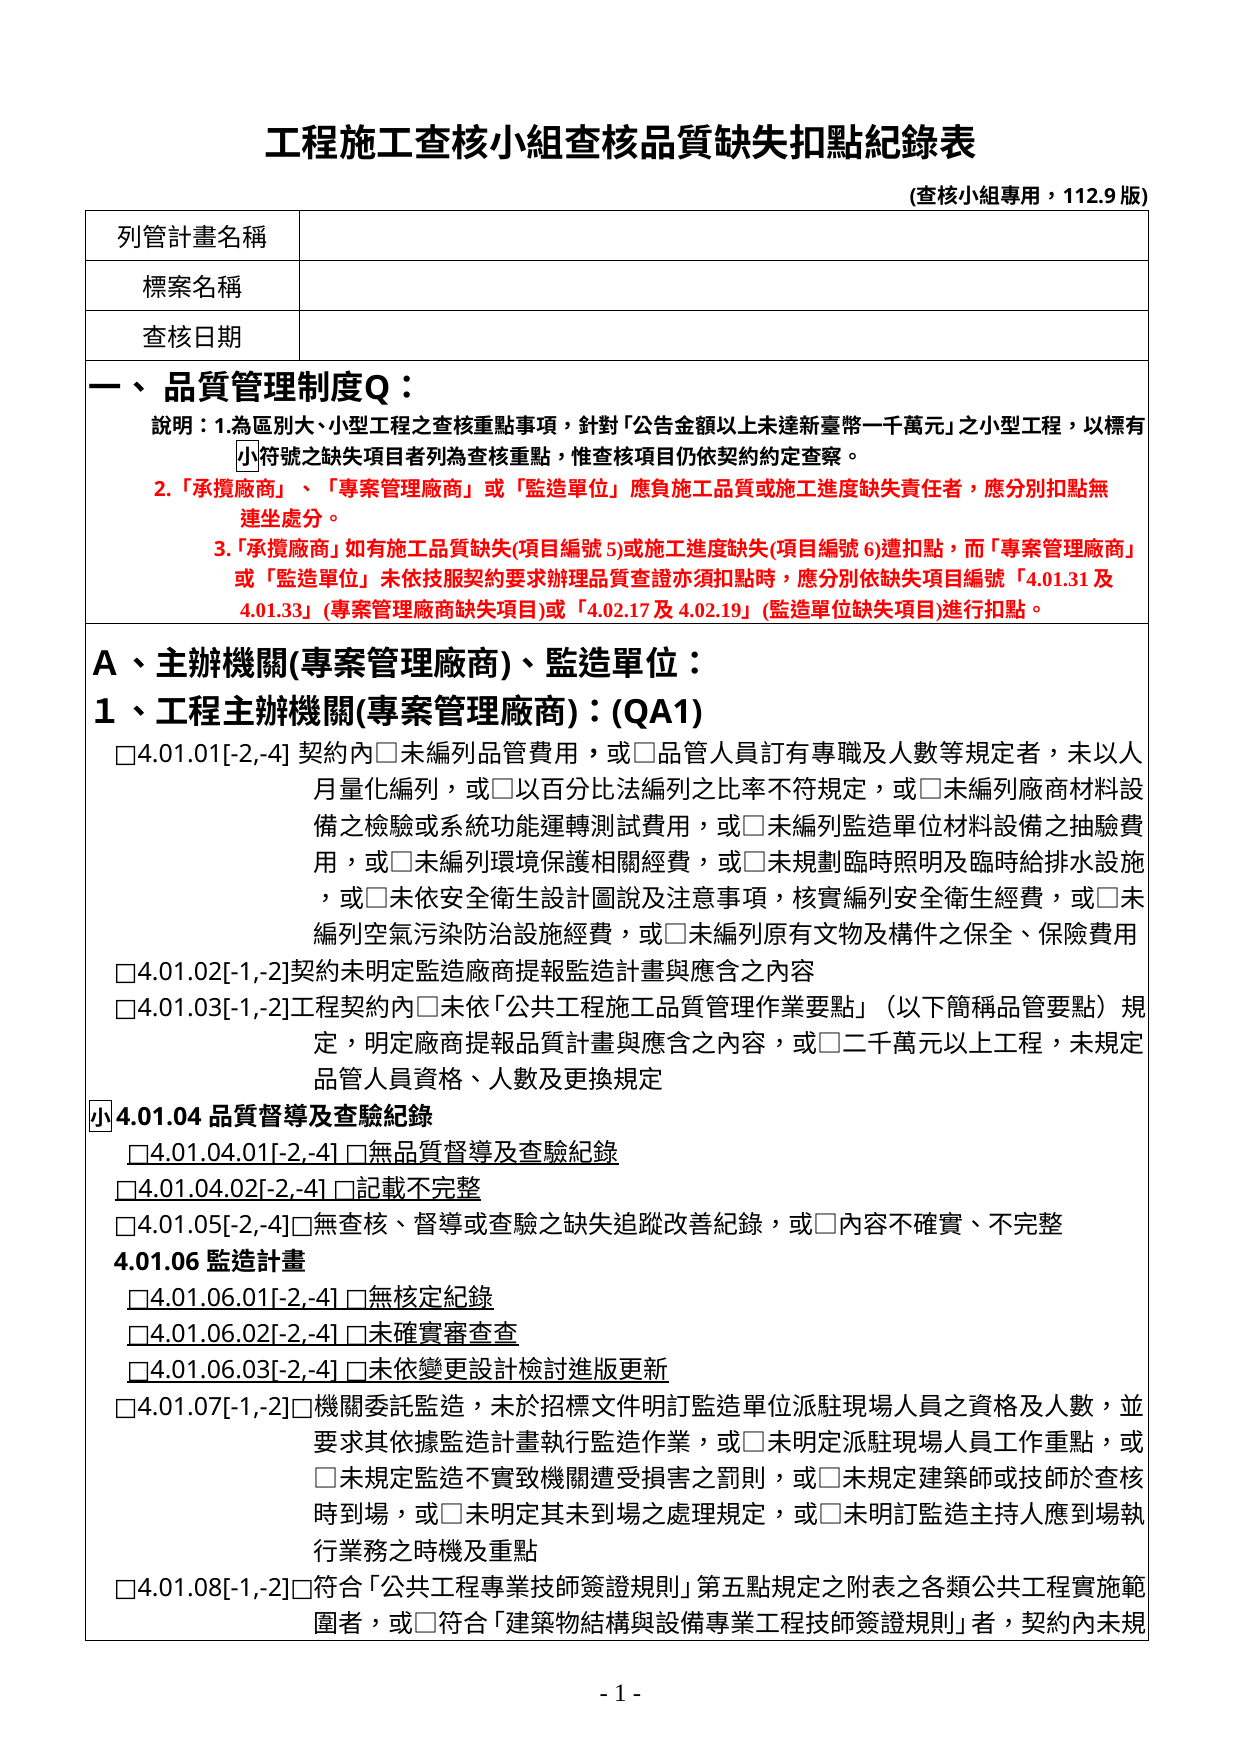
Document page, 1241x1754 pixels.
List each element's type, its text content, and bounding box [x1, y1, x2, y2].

table_cell [300, 261, 1148, 310]
text (查核小組專用，112.9版) [0, 179, 1148, 210]
text 工程施工查核小組查核品質缺失扣點紀錄表 [89, 113, 1152, 167]
table_header 列管計畫名稱 [86, 211, 299, 260]
table_cell 查核日期 [86, 311, 299, 360]
table_header [300, 211, 1148, 260]
table_cell [300, 311, 1148, 360]
table_cell 品質管理制度Q： 說明：1.為區別大、小型工程之查核重點事項，針對「公告金額以上未達新臺幣一千萬元」之小型工程，以標有小符號之缺失項目者列為查核重點，惟查核項目仍依契約約定查察。 2.「承攬廠商」、「專案管理廠商」或「監造單位」應負施工品質或施工進度缺失責任者，應分別扣點無 連坐處分。 3.「承攬廠商」如有施工品質缺失(項目編號5)或施工進度缺失(項目編號6)遭扣點，而「專案管理廠商」 或「監造單位」未依技服契約要求辦理品質查證亦須扣點時，應分別依缺失項目編號「4.01.31及 4.01.33」(專案管理廠商缺失項目)或「4.02.17及4.02.19」(監造單位缺失項目)進行扣點。 [86, 361, 1148, 623]
table_cell Ａ、主辦機關(專案管理廠商)、監造單位： １、工程主辦機關(專案管理廠商)：(QA1) □4.01.01[-2,-4] 契約內□未編列品管費用，或□品管人員訂有專職及人數等規定者，未以人月量化編列，或□以百分比法編列之比率不符規定，或□未編列廠商材料設備之檢驗或系統功能運轉測試費用，或□未編列監造單位材料設備之抽驗費用，或□未編列環境保護相關經費，或□未規劃臨時照明及臨時給排水設施，或□未依安全衛生設計圖說及注意事項，核實編列安全衛生經費，或□未編列空氣污染防治設施經費，或□未編列原有文物及構件之保全、保險費用 □4.01.02[-1,-2]契約未明定監造廠商提報監造計畫與應含之內容 □4.01.03[-1,-2]工程契約內□未依「公共工程施工品質管理作業要點」（以下簡稱品管要點）規定，明定廠商提報品質計畫與應含之內容，或□二千萬元以上工程，未規定品管人員資格、人數及更換規定 小4.01.04 品質督導及查驗紀錄 □4.01.04.01[-2,-4] □無品質督導及查驗紀錄 □4.01.04.02[-2,-4] □記載不完整 □4.01.05[-2,-4]□無查核、督導或查驗之缺失追蹤改善紀錄，或□內容不確實、不完整 4.01.06 監造計畫 □4.01.06.01[-2,-4] □無核定紀錄 □4.01.06.02[-2,-4] □未確實審查查 □4.01.06.03[-2,-4] □未依變更設計檢討進版更新 □4.01.07[-1,-2]□機關委託監造，未於招標文件明訂監造單位派駐現場人員之資格及人數，並要求其依據監造計畫執行監造作業，或□未明定派駐現場人員工作重點，或□未規定監造不實致機關遭受損害之罰則，或□未規定建築師或技師於查核時到場，或□未明定其未到場之處理規定，或□未明訂監造主持人應到場執行業務之時機及重點 □4.01.08[-1,-2]□符合「公共工程專業技師簽證規則」第五點規定之附表之各類公共工程實施範圍者，或□符合「建築物結構與設備專業工程技師簽證規則」者，契約內未規 [86, 624, 1148, 1640]
table_cell 標案名稱 [86, 261, 299, 310]
